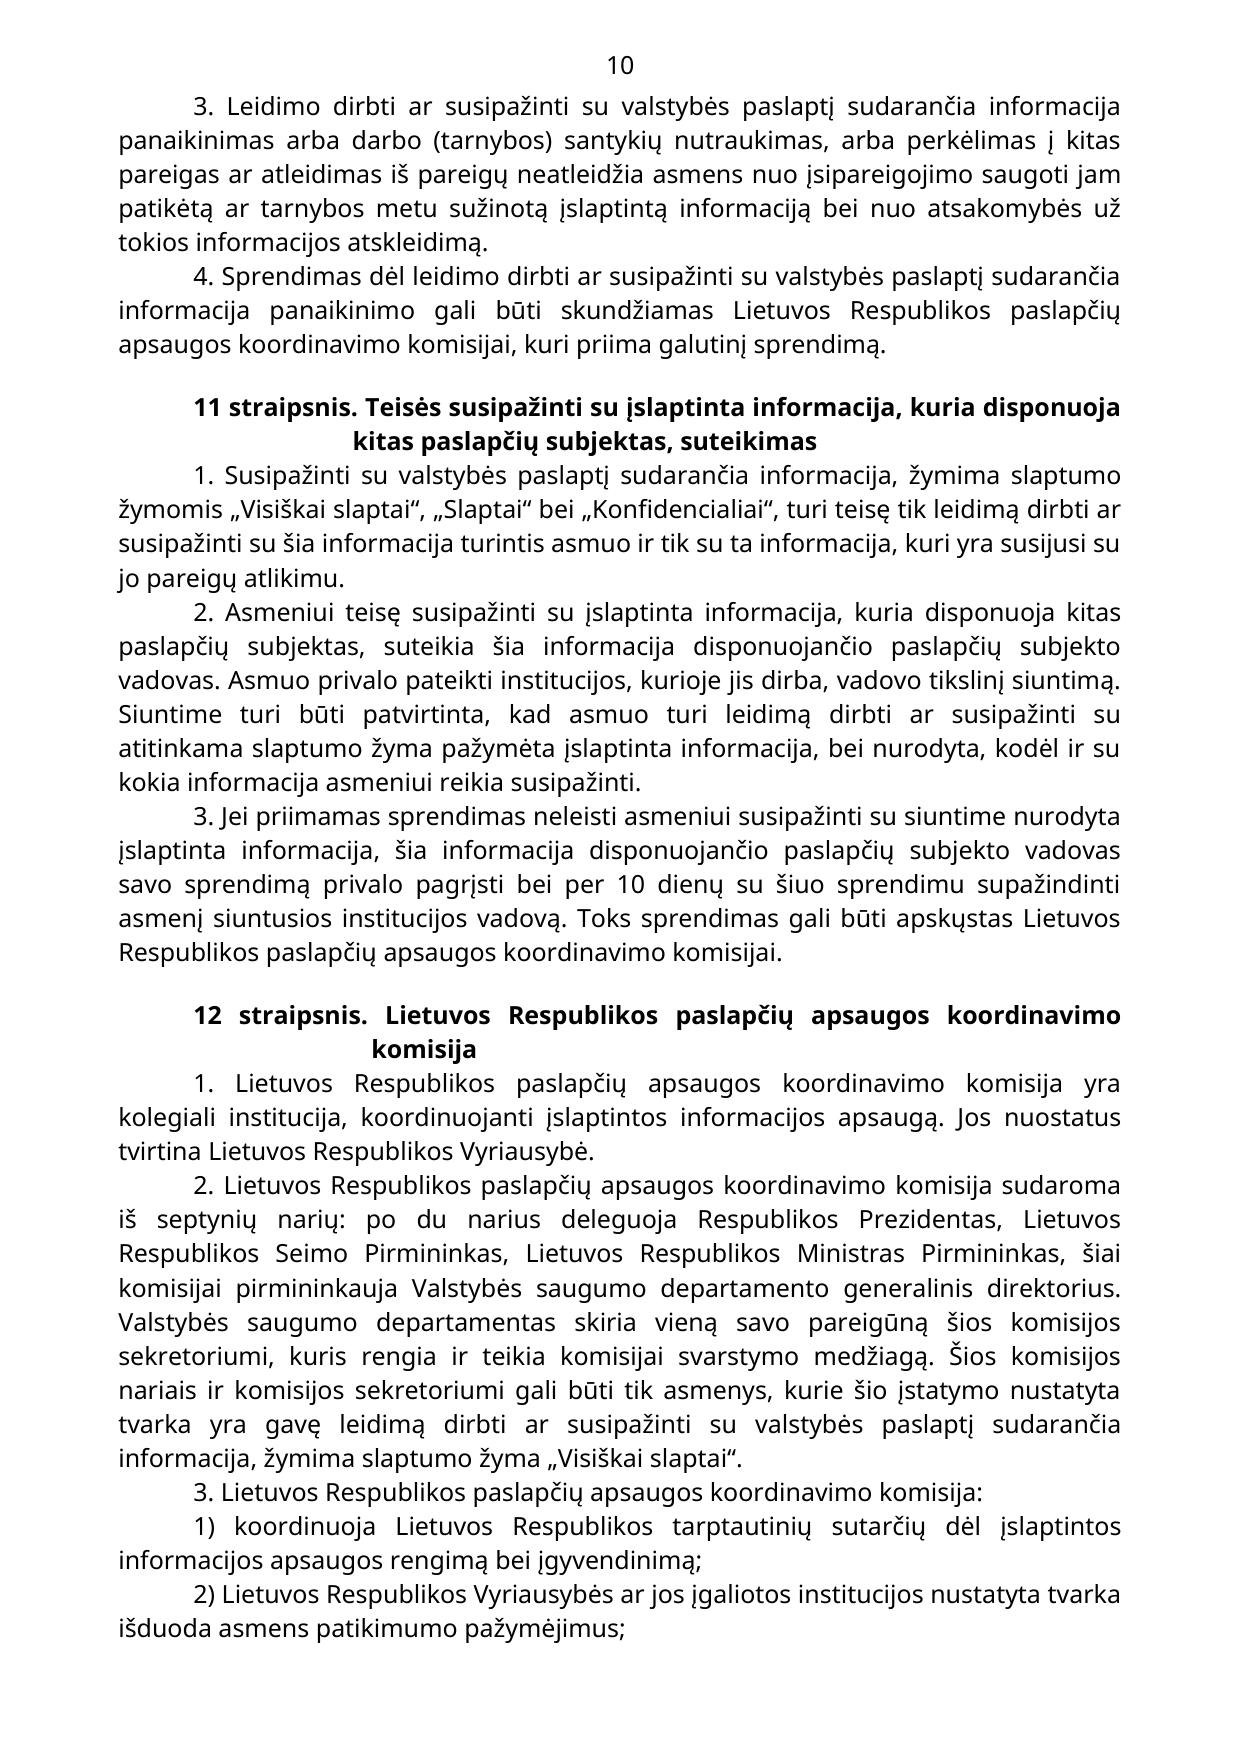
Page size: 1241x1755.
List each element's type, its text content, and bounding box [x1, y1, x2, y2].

text 1. Susipažinti su valstybės paslaptį sudarančia informacija, žymima slaptumo žymomis „Visiškai slaptai“, „Slaptai“ bei „Konfidencialiai“, turi teisę tik leidimą dirbti ar susipažinti su šia informacija turintis asmuo ir tik su ta informacija, kuri yra susijusi su jo pareigų atlikimu. [118, 458, 1122, 594]
text 2. Asmeniui teisę susipažinti su įslaptinta informacija, kuria disponuoja kitas paslapčių subjektas, suteikia šia informacija disponuojančio paslapčių subjekto vadovas. Asmuo privalo pateikti institucijos, kurioje jis dirba, vadovo tikslinį siuntimą. Siuntime turi būti patvirtinta, kad asmuo turi leidimą dirbti ar susipažinti su atitinkama slaptumo žyma pažymėta įslaptinta informacija, bei nurodyta, kodėl ir su kokia informacija asmeniui reikia susipažinti. [118, 594, 1122, 799]
text 12 straipsnis. Lietuvos Respublikos paslapčių apsaugos koordinavimo komisija [193, 998, 1122, 1066]
text 3. Jei priimamas sprendimas neleisti asmeniui susipažinti su siuntime nurodyta įslaptinta informacija, šia informacija disponuojančio paslapčių subjekto vadovas savo sprendimą privalo pagrįsti bei per 10 dienų su šiuo sprendimu supažindinti asmenį siuntusios institucijos vadovą. Toks sprendimas gali būti apskųstas Lietuvos Respublikos paslapčių apsaugos koordinavimo komisijai. [118, 799, 1122, 969]
text 2. Lietuvos Respublikos paslapčių apsaugos koordinavimo komisija sudaroma iš septynių narių: po du narius deleguoja Respublikos Prezidentas, Lietuvos Respublikos Seimo Pirmininkas, Lietuvos Respublikos Ministras Pirmininkas, šiai komisijai pirmininkauja Valstybės saugumo departamento generalinis direktorius. Valstybės saugumo departamentas skiria vieną savo pareigūną šios komisijos sekretoriumi, kuris rengia ir teikia komisijai svarstymo medžiagą. Šios komisijos nariais ir komisijos sekretoriumi gali būti tik asmenys, kurie šio įstatymo nustatyta tvarka yra gavę leidimą dirbti ar susipažinti su valstybės paslaptį sudarančia informacija, žymima slaptumo žyma „Visiškai slaptai“. [118, 1168, 1122, 1474]
text 3. Leidimo dirbti ar susipažinti su valstybės paslaptį sudarančia informacija panaikinimas arba darbo (tarnybos) santykių nutraukimas, arba perkėlimas į kitas pareigas ar atleidimas iš pareigų neatleidžia asmens nuo įsipareigojimo saugoti jam patikėtą ar tarnybos metu sužinotą įslaptintą informaciją bei nuo atsakomybės už tokios informacijos atskleidimą. [118, 89, 1122, 259]
text 4. Sprendimas dėl leidimo dirbti ar susipažinti su valstybės paslaptį sudarančia informacija panaikinimo gali būti skundžiamas Lietuvos Respublikos paslapčių apsaugos koordinavimo komisijai, kuri priima galutinį sprendimą. [118, 259, 1122, 361]
text 1. Lietuvos Respublikos paslapčių apsaugos koordinavimo komisija yra kolegiali institucija, koordinuojanti įslaptintos informacijos apsaugą. Jos nuostatus tvirtina Lietuvos Respublikos Vyriausybė. [118, 1066, 1122, 1168]
text 1) koordinuoja Lietuvos Respublikos tarptautinių sutarčių dėl įslaptintos informacijos apsaugos rengimą bei įgyvendinimą; [118, 1509, 1122, 1577]
text 3. Lietuvos Respublikos paslapčių apsaugos koordinavimo komisija: [118, 1474, 1122, 1509]
text 2) Lietuvos Respublikos Vyriausybės ar jos įgaliotos institucijos nustatyta tvarka išduoda asmens patikimumo pažymėjimus; [118, 1577, 1122, 1645]
text 11 straipsnis. Teisės susipažinti su įslaptinta informacija, kuria disponuoja kitas paslapčių subjektas, suteikimas [193, 390, 1122, 458]
